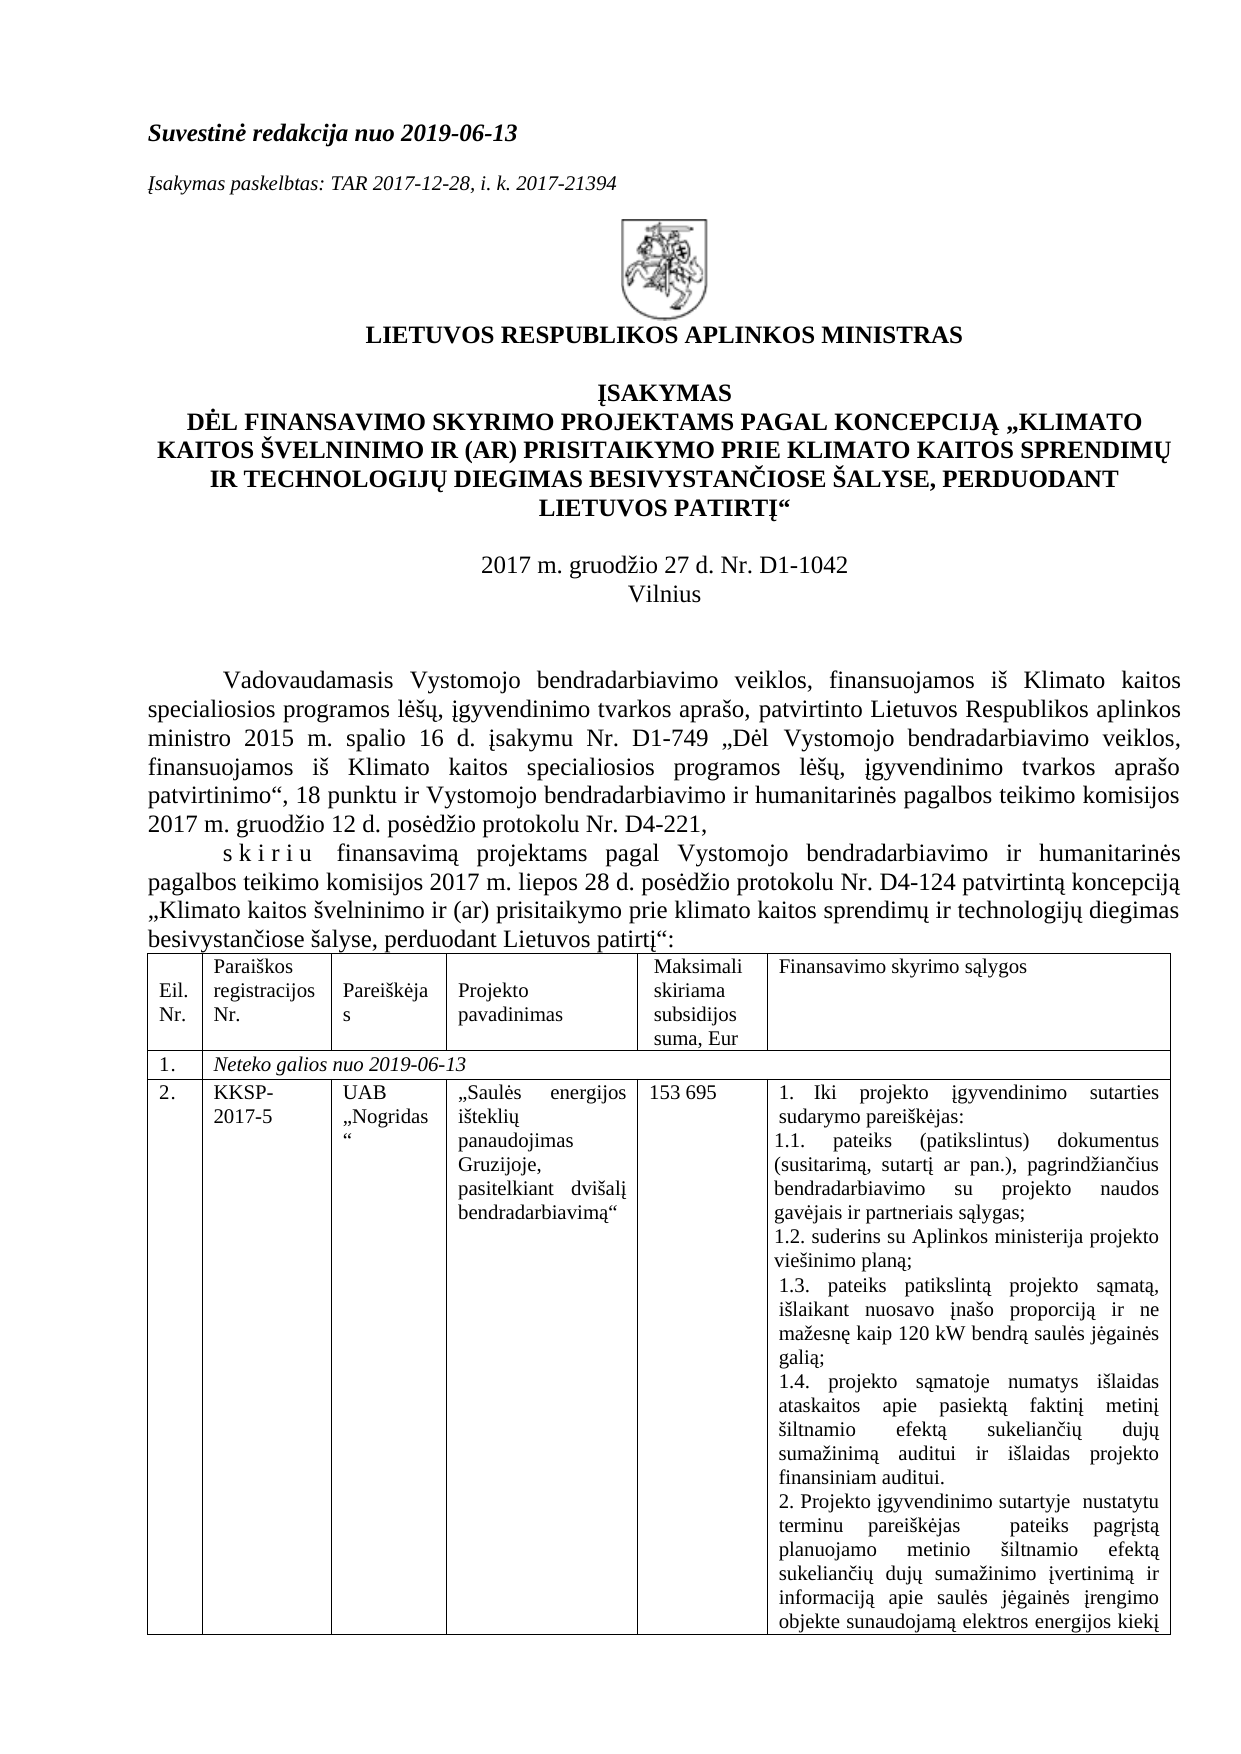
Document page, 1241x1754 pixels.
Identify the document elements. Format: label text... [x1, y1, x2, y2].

table_cell KKSP-2017-5 [203, 1080, 331, 1633]
table_header Paraiškos registracijos Nr. [203, 954, 331, 1050]
table_cell 1. Iki projekto įgyvendinimo sutarties sudarymo pareiškėjas: 1.1. pateiks (patikslintus) dokumentus (susitarimą, sutartį ar pan.), pagrindžiančius bendradarbiavimo su projekto naudos gavėjais ir partneriais sąlygas; 1.2. suderins su Aplinkos ministerija projekto viešinimo planą; 1.3. pateiks patikslintą projekto sąmatą, išlaikant nuosavo įnašo proporciją ir ne mažesnę kaip 120 kW bendrą saulės jėgainės galią; 1.4. projekto sąmatoje numatys išlaidas ataskaitos apie pasiektą faktinį metinį šiltnamio efektą sukeliančių dujų sumažinimą auditui ir išlaidas projekto finansiniam auditui. 2. Projekto įgyvendinimo sutartyje nustatytu terminu pareiškėjas pateiks pagrįstą planuojamo metinio šiltnamio efektą sukeliančių dujų sumažinimo įvertinimą ir informaciją apie saulės jėgainės įrengimo objekte sunaudojamą elektros energijos kiekį [768, 1080, 1170, 1633]
text 2017 m. gruodžio 27 d. Nr. D1-1042 [148, 551, 1181, 579]
text skiriu finansavimą projektams pagal Vystomojo bendradarbiavimo ir humanitarinės pagalbos teikimo komisijos 2017 m. liepos 28 d. posėdžio protokolu Nr. D4-124 patvirtintą koncepciją „Klimato kaitos švelninimo ir (ar) prisitaikymo prie klimato kaitos sprendimų ir technologijų diegimas besivystančiose šalyse, perduodant Lietuvos patirtį“: [148, 838, 1181, 953]
text Vilnius [148, 579, 1181, 608]
table_header Projekto pavadinimas [447, 954, 637, 1050]
text Suvestinė redakcija nuo 2019-06-13 [148, 118, 1181, 147]
table_header Pareiškėjas [332, 954, 446, 1050]
text ĮSAKYMAS [148, 378, 1181, 407]
text Vadovaudamasis Vystomojo bendradarbiavimo veiklos, finansuojamos iš Klimato kaitos specialiosios programos lėšų, įgyvendinimo tvarkos aprašo, patvirtinto Lietuvos Respublikos aplinkos ministro 2015 m. spalio 16 d. įsakymu Nr. D1-749 „Dėl Vystomojo bendradarbiavimo veiklos, finansuojamos iš Klimato kaitos specialiosios programos lėšų, įgyvendinimo tvarkos aprašo patvirtinimo“, 18 punktu ir Vystomojo bendradarbiavimo ir humanitarinės pagalbos teikimo komisijos 2017 m. gruodžio 12 d. posėdžio protokolu Nr. D4-221, [148, 666, 1181, 838]
text LIETUVOS RESPUBLIKOS APLINKOS MINISTRAS [148, 321, 1181, 349]
table_cell 153 695 [638, 1080, 767, 1633]
table_cell 2. [148, 1080, 202, 1633]
text DĖL FINANSAVIMO SKYRIMO PROJEKTAMS PAGAL KONCEPCIJĄ „KLIMATO KAITOS ŠVELNINIMO IR (ar) PRISITAIKYMO PRIE KLIMATO KAITOS SPRENDIMŲ IR TECHNOLOGIJŲ DIEGIMAS BESIVYSTANČIOSE ŠALYSE, PERDUODANT LIETUVOS PATIRTĮ“ [148, 407, 1181, 522]
table_header Finansavimo skyrimo sąlygos [768, 954, 1170, 1050]
text Įsakymas paskelbtas: TAR 2017-12-28, i. k. 2017-21394 [148, 171, 1181, 195]
table_header Eil. Nr. [148, 954, 202, 1050]
table_header Maksimali skiriama subsidijos suma, Eur [638, 954, 767, 1050]
table_cell Neteko galios nuo 2019-06-13 [203, 1051, 1170, 1079]
table_cell „Saulės energijos išteklių panaudojimas Gruzijoje, pasitelkiant dvišalį bendradarbiavimą“ [447, 1080, 637, 1633]
table_cell UAB „Nogridas“ [332, 1080, 446, 1633]
table_cell 1. [148, 1051, 202, 1079]
